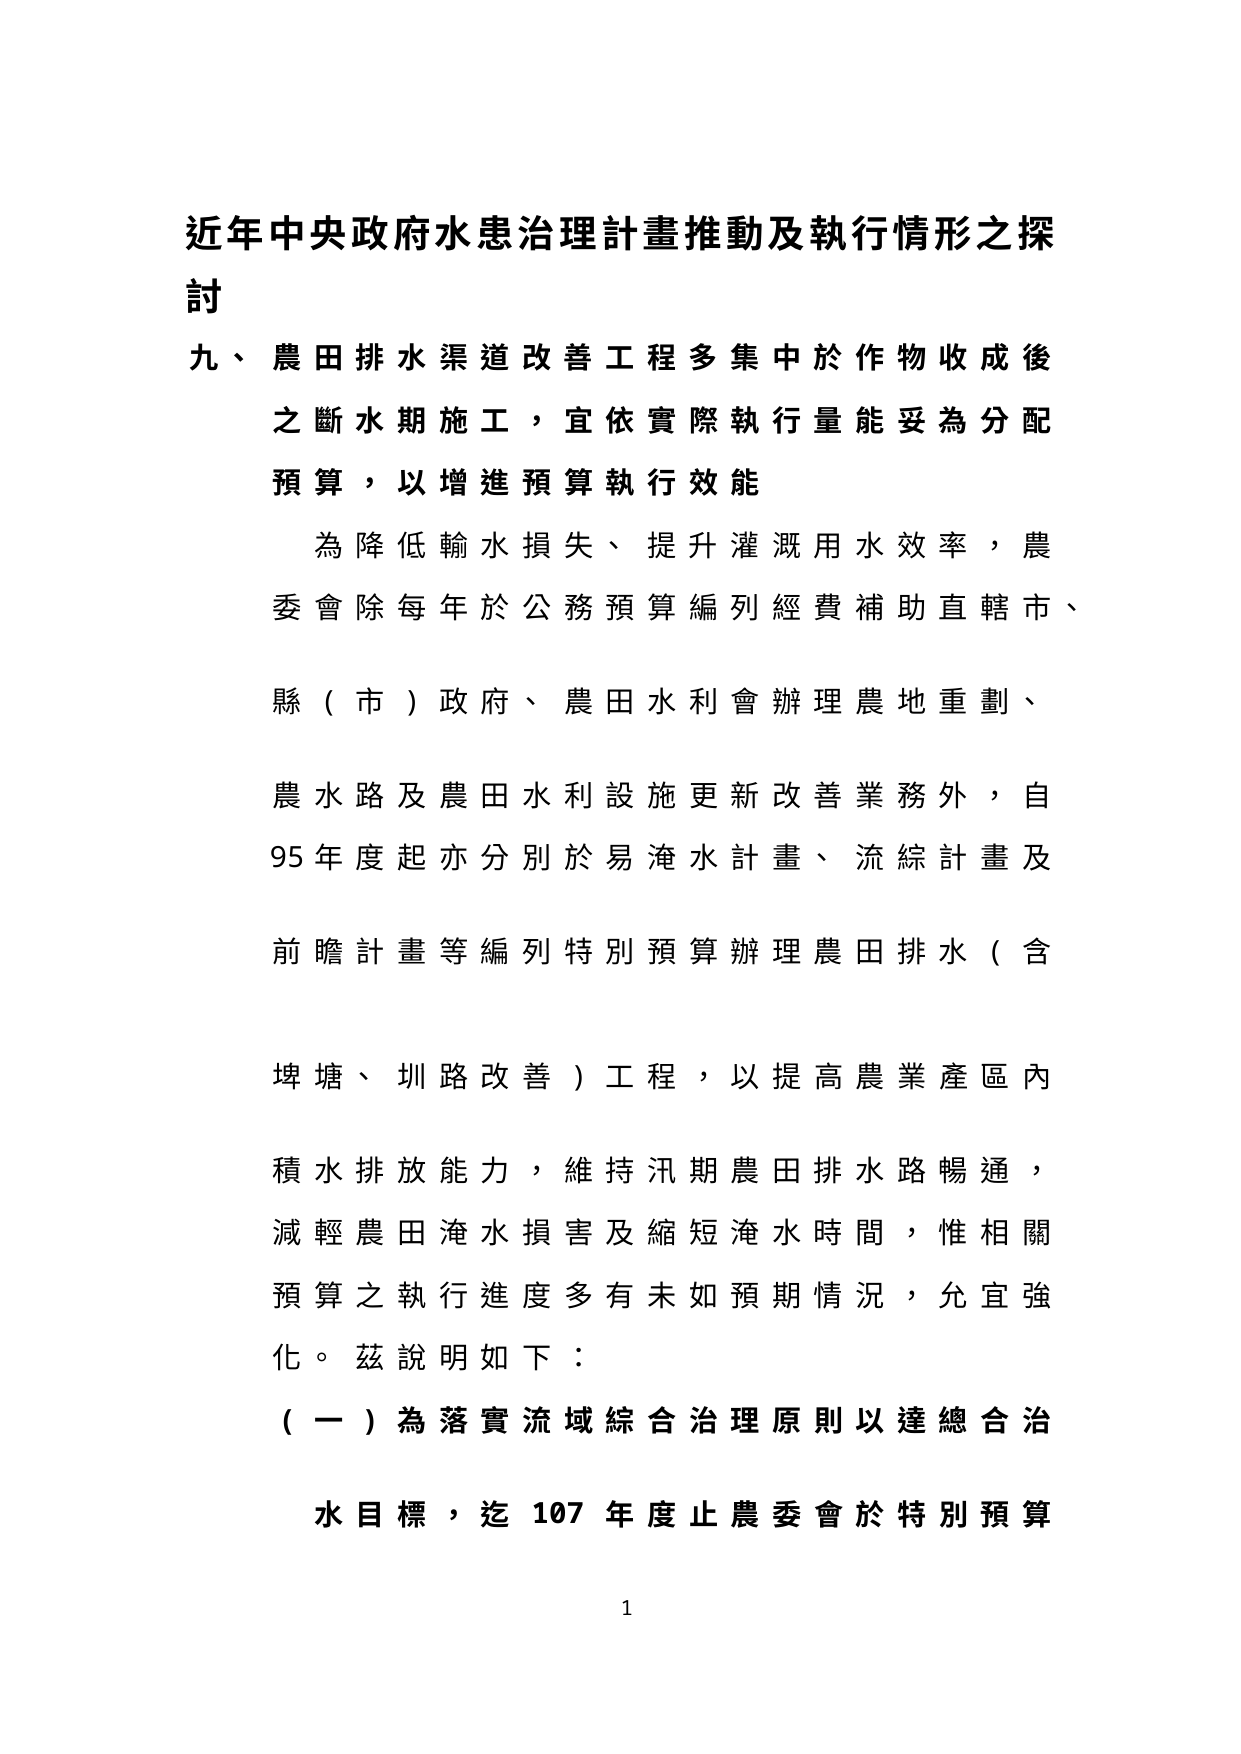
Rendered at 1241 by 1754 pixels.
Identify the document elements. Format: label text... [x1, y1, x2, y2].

text 為降低輸水損失、提升灌溉用水效率，農委會除每年於公務預算編列經費補助直轄市、縣(市)政府、農田水利會辦理農地重劃、農水路及農田水利設施更新改善業務外，自95年度起亦分別於易淹水計畫、流綜計畫及前瞻計畫等編列特別預算辦理農田排水(含埤塘、圳路改善)工程，以提高農業產區內積水排放能力，維持汛期農田排水路暢通，減輕農田淹水損害及縮短淹水時間，惟相關預算之執行進度多有未如預期情況，允宜強化。茲說明如下： [242, 502, 1058, 1377]
text (一)為落實流域綜合治理原則以達總合治水目標，迄107年度止農委會於特別預算 [242, 1377, 1058, 1564]
text 九、農田排水渠道改善工程多集中於作物收成後之斷水期施工，宜依實際執行量能妥為分配預算，以增進預算執行效能 [183, 314, 1058, 502]
text 近年中央政府水患治理計畫推動及執行情形之探討 [183, 189, 1058, 314]
